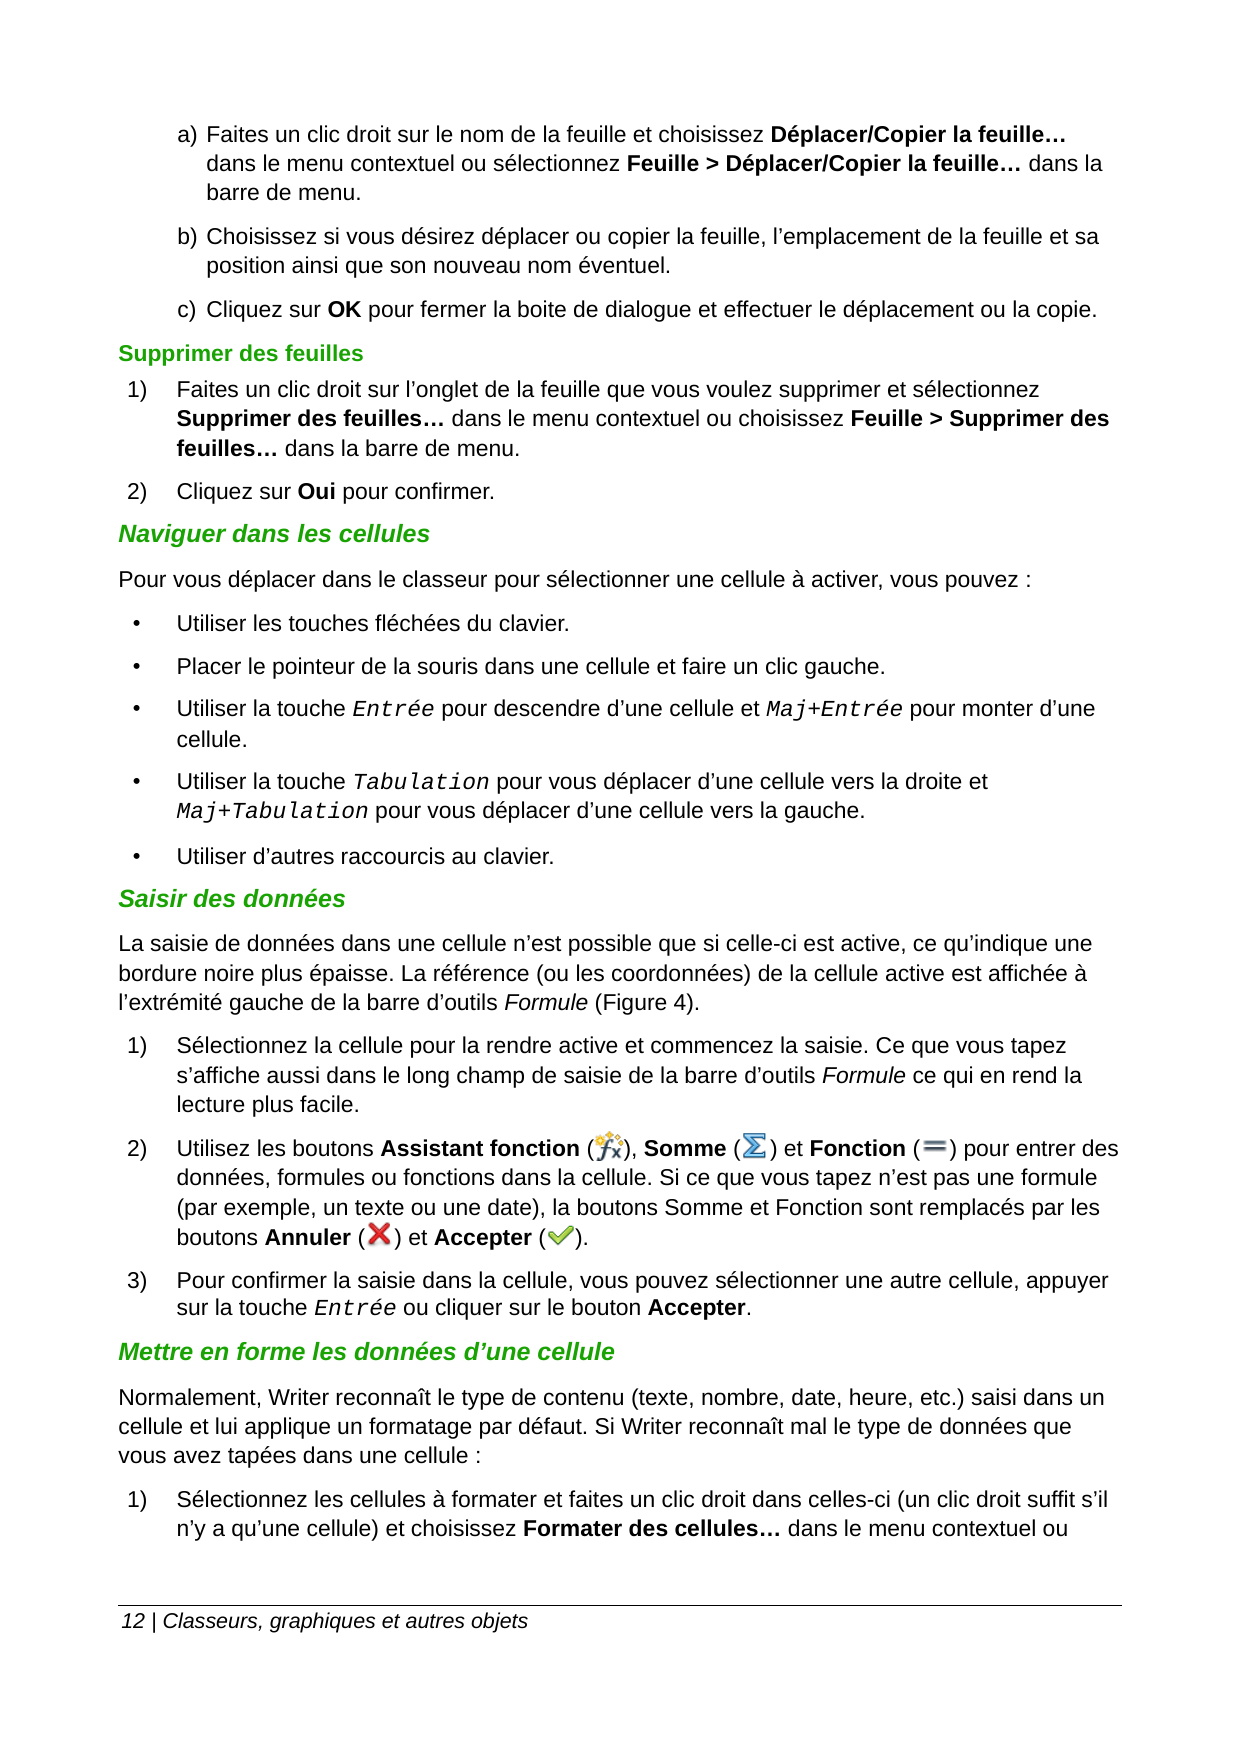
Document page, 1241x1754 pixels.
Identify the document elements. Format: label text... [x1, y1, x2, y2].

picture [365, 1220, 395, 1249]
picture [594, 1131, 624, 1161]
list Cliquez sur Oui pour confirmer. [147, 475, 1122, 504]
list Utiliser la touche Tabulation pour vous déplacer d’une cellule vers la droite et Maj+Tabulation pour vous déplacer d’une cellule vers la gauche. [133, 767, 1122, 825]
text La saisie de données dans une cellule n’est possible que si celle-ci est active, ce qu’indique une bordure noire plus épaisse. La référence (ou les coordonnées) de la cellule active est affichée à l’extrémité gauche de la barre d’outils Formule (Figure 4). [118, 927, 1122, 1015]
list Sélectionnez la cellule pour la rendre active et commencez la saisie. Ce que vous tapez s’affiche aussi dans le long champ de saisie de la barre d’outils Formule ce qui en rend la lecture plus facile. [147, 1029, 1122, 1117]
list Utiliser d’autres raccourcis au clavier. [133, 840, 1122, 869]
picture [545, 1220, 575, 1249]
list Cliquez sur OK pour fermer la boite de dialogue et effectuer le déplacement ou la copie. [171, 293, 1122, 322]
list Choisissez si vous désirez déplacer ou copier la feuille, l’emplacement de la feuille et sa position ainsi que son nouveau nom éventuel. [171, 220, 1122, 278]
list Faites un clic droit sur le nom de la feuille et choisissez Déplacer/Copier la feuille… dans le menu contextuel ou sélectionnez Feuille > Déplacer/Copier la feuille… dans la barre de menu. [171, 118, 1122, 206]
subtitle Saisir des données [118, 884, 1122, 913]
list Utilisez les boutons Assistant fonction (), Somme () et Fonction () pour entrer des données, formules ou fonctions dans la cellule. Si ce que vous tapez n’est pas une formule (par exemple, un texte ou une date), la boutons Somme et Fonction sont remplacés par les boutons Annuler () et Accepter (). [147, 1132, 1122, 1250]
picture [740, 1131, 770, 1161]
list Sélectionnez les cellules à formater et faites un clic droit dans celles-ci (un clic droit suffit s’il n’y a qu’une cellule) et choisissez Formater des cellules… dans le menu contextuel ou [147, 1483, 1122, 1541]
list Utiliser la touche Entrée pour descendre d’une cellule et Maj+Entrée pour monter d’une cellule. [133, 694, 1122, 752]
picture [920, 1131, 950, 1161]
list Placer le pointeur de la souris dans une cellule et faire un clic gauche. [133, 650, 1122, 679]
list Faites un clic droit sur l’onglet de la feuille que vous voulez supprimer et sélectionnez Supprimer des feuilles… dans le menu contextuel ou choisissez Feuille > Supprimer des feuilles… dans la barre de menu. [147, 373, 1122, 461]
subtitle Mettre en forme les données d’une cellule [118, 1337, 1122, 1366]
text Pour vous déplacer dans le classeur pour sélectionner une cellule à activer, vous pouvez : [118, 563, 1122, 592]
subtitle Naviguer dans les cellules [118, 519, 1122, 548]
text Normalement, Writer reconnaît le type de contenu (texte, nombre, date, heure, etc.) saisi dans un cellule et lui applique un formatage par défaut. Si Writer reconnaît mal le type de données que vous avez tapées dans une cellule : [118, 1381, 1122, 1468]
list Pour confirmer la saisie dans la cellule, vous pouvez sélectionner une autre cellule, appuyer sur la touche Entrée ou cliquer sur le bouton Accepter. [147, 1264, 1122, 1323]
subtitle Supprimer des feuilles [118, 337, 1122, 366]
list Utiliser les touches fléchées du clavier. [133, 607, 1122, 636]
